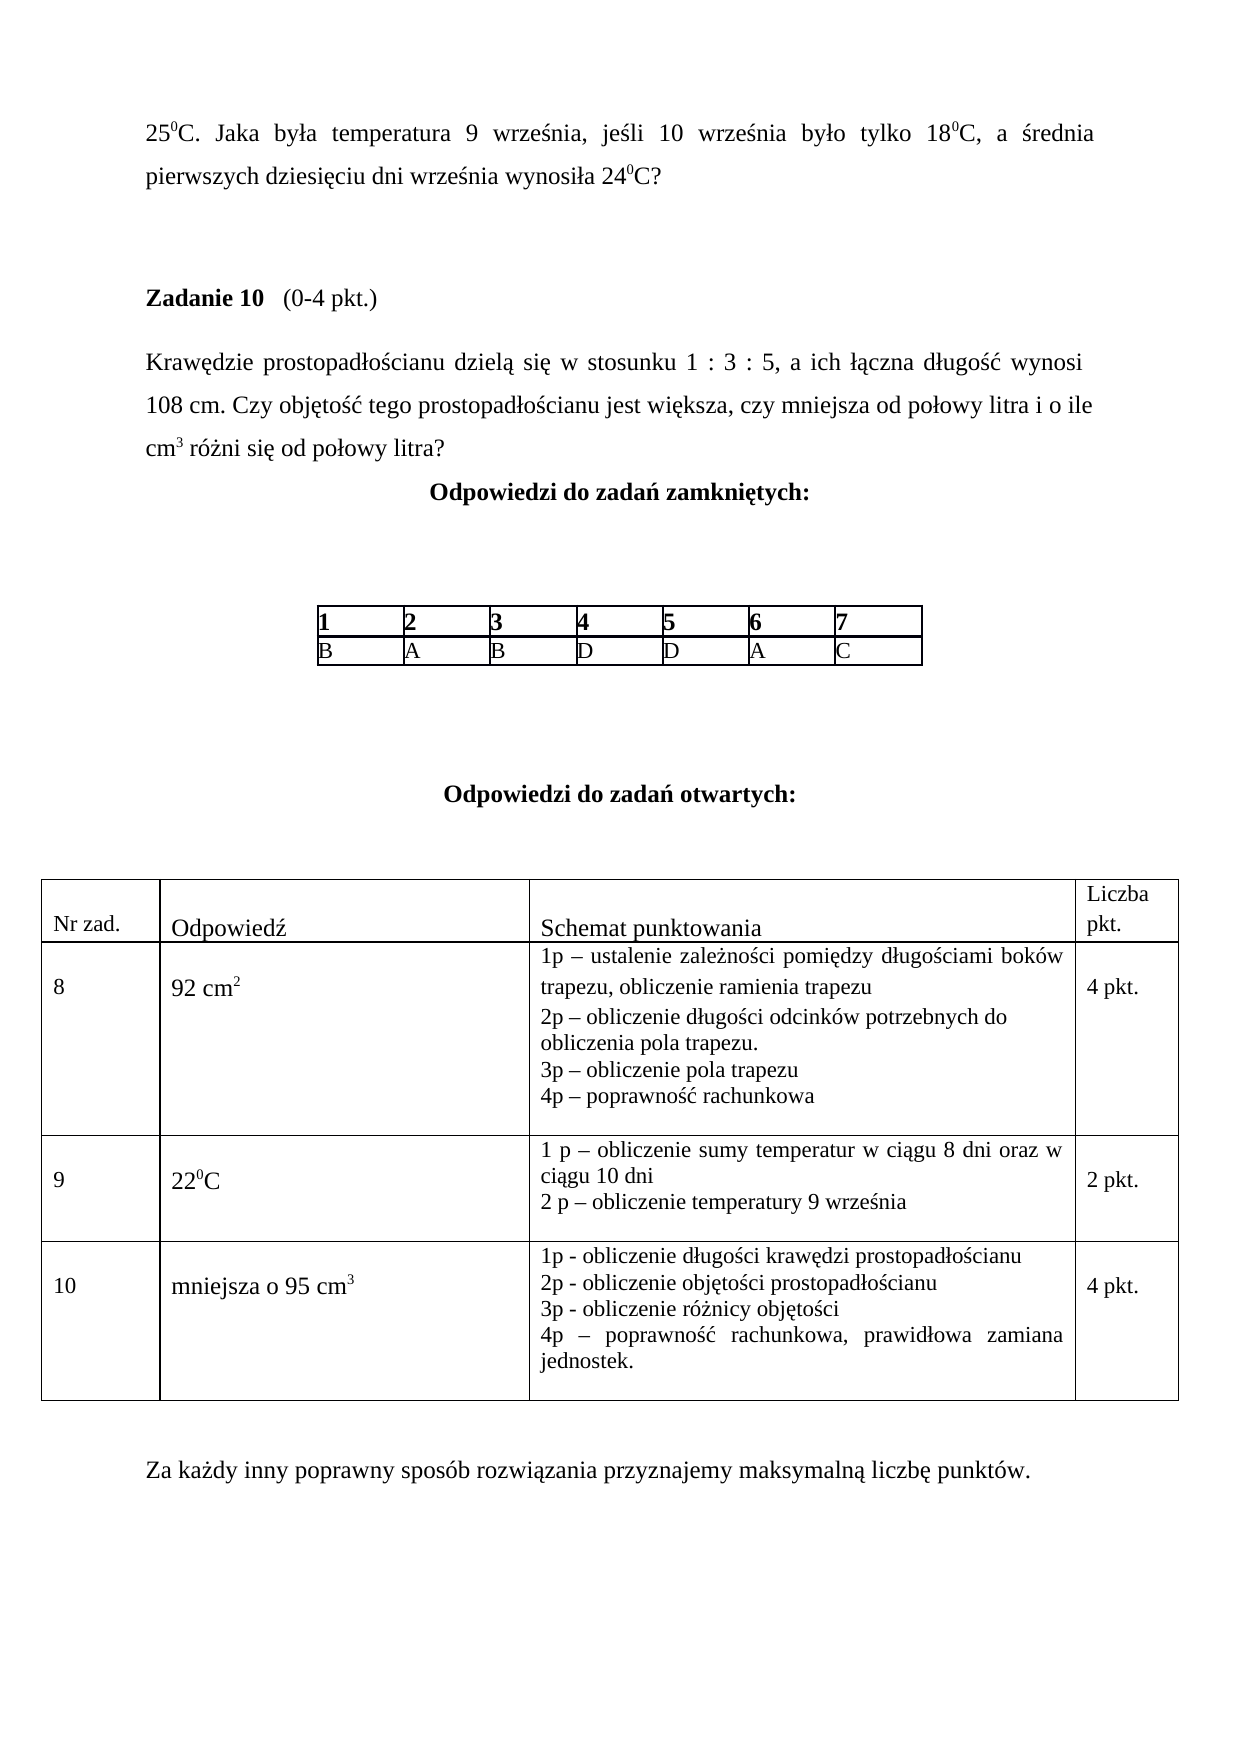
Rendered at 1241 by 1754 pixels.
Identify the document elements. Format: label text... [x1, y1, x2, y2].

table_cell D [664, 638, 748, 664]
table_cell 2 pkt. [1076, 1136, 1178, 1241]
table_cell B [319, 638, 403, 664]
table_cell 220C [161, 1136, 529, 1241]
table_cell A [750, 638, 834, 664]
table_header 7 [836, 607, 921, 635]
table_cell 1p - obliczenie długości krawędzi prostopadłościanu 2p - obliczenie objętości prostopadłościanu 3p - obliczenie różnicy objętości 4p – poprawność rachunkowa, prawidłowa zamiana jednostek. [530, 1242, 1075, 1400]
table_header 4 [578, 607, 662, 635]
text 250C. Jaka była temperatura 9 września, jeśli 10 września było tylko 180C, a średnia pierwszych dziesięciu dni września wynosiła 240C? [145, 118, 1094, 190]
text Odpowiedzi do zadań otwartych: [145, 779, 1094, 808]
table_cell 1p – ustalenie zależności pomiędzy długościami boków trapezu, obliczenie ramienia trapezu 2p – obliczenie długości odcinków potrzebnych do obliczenia pola trapezu. 3p – obliczenie pola trapezu 4p – poprawność rachunkowa [530, 943, 1075, 1135]
table_cell 4 pkt. [1076, 1242, 1178, 1400]
table_cell 4 pkt. [1076, 943, 1178, 1135]
table_header Nr zad. [42, 880, 159, 941]
text Krawędzie prostopadłościanu dzielą się w stosunku 1 : 3 : 5, a ich łączna długość wynosi 108 cm. Czy objętość tego prostopadłościanu jest większa, czy mniejsza od połowy litra i o ile cm3 różni się od połowy litra? [145, 347, 1094, 462]
table_header 2 [405, 607, 489, 635]
table_header 6 [750, 607, 834, 635]
table_header 1 [319, 607, 403, 635]
text Zadanie 10 (0-4 pkt.) [145, 283, 1094, 312]
text Odpowiedzi do zadań zamkniętych: [145, 477, 1094, 505]
table_header Schemat punktowania [530, 880, 1075, 941]
table_cell 10 [42, 1242, 159, 1400]
table_cell C [836, 638, 921, 664]
table_header Liczba pkt. [1076, 880, 1178, 941]
table_header Odpowiedź [161, 880, 529, 941]
table_cell mniejsza o 95 cm3 [161, 1242, 529, 1400]
table_header 3 [491, 607, 576, 635]
table_cell A [405, 638, 489, 664]
table_cell B [491, 638, 576, 664]
table_cell 1 p – obliczenie sumy temperatur w ciągu 8 dni oraz w ciągu 10 dni 2 p – obliczenie temperatury 9 września [530, 1136, 1075, 1241]
text Za każdy inny poprawny sposób rozwiązania przyznajemy maksymalną liczbę punktów. [145, 1455, 1094, 1484]
table_cell 8 [42, 943, 159, 1135]
table_cell 9 [42, 1136, 159, 1241]
table_cell D [578, 638, 662, 664]
table_cell 92 cm2 [161, 943, 529, 1135]
table_header 5 [664, 607, 748, 635]
